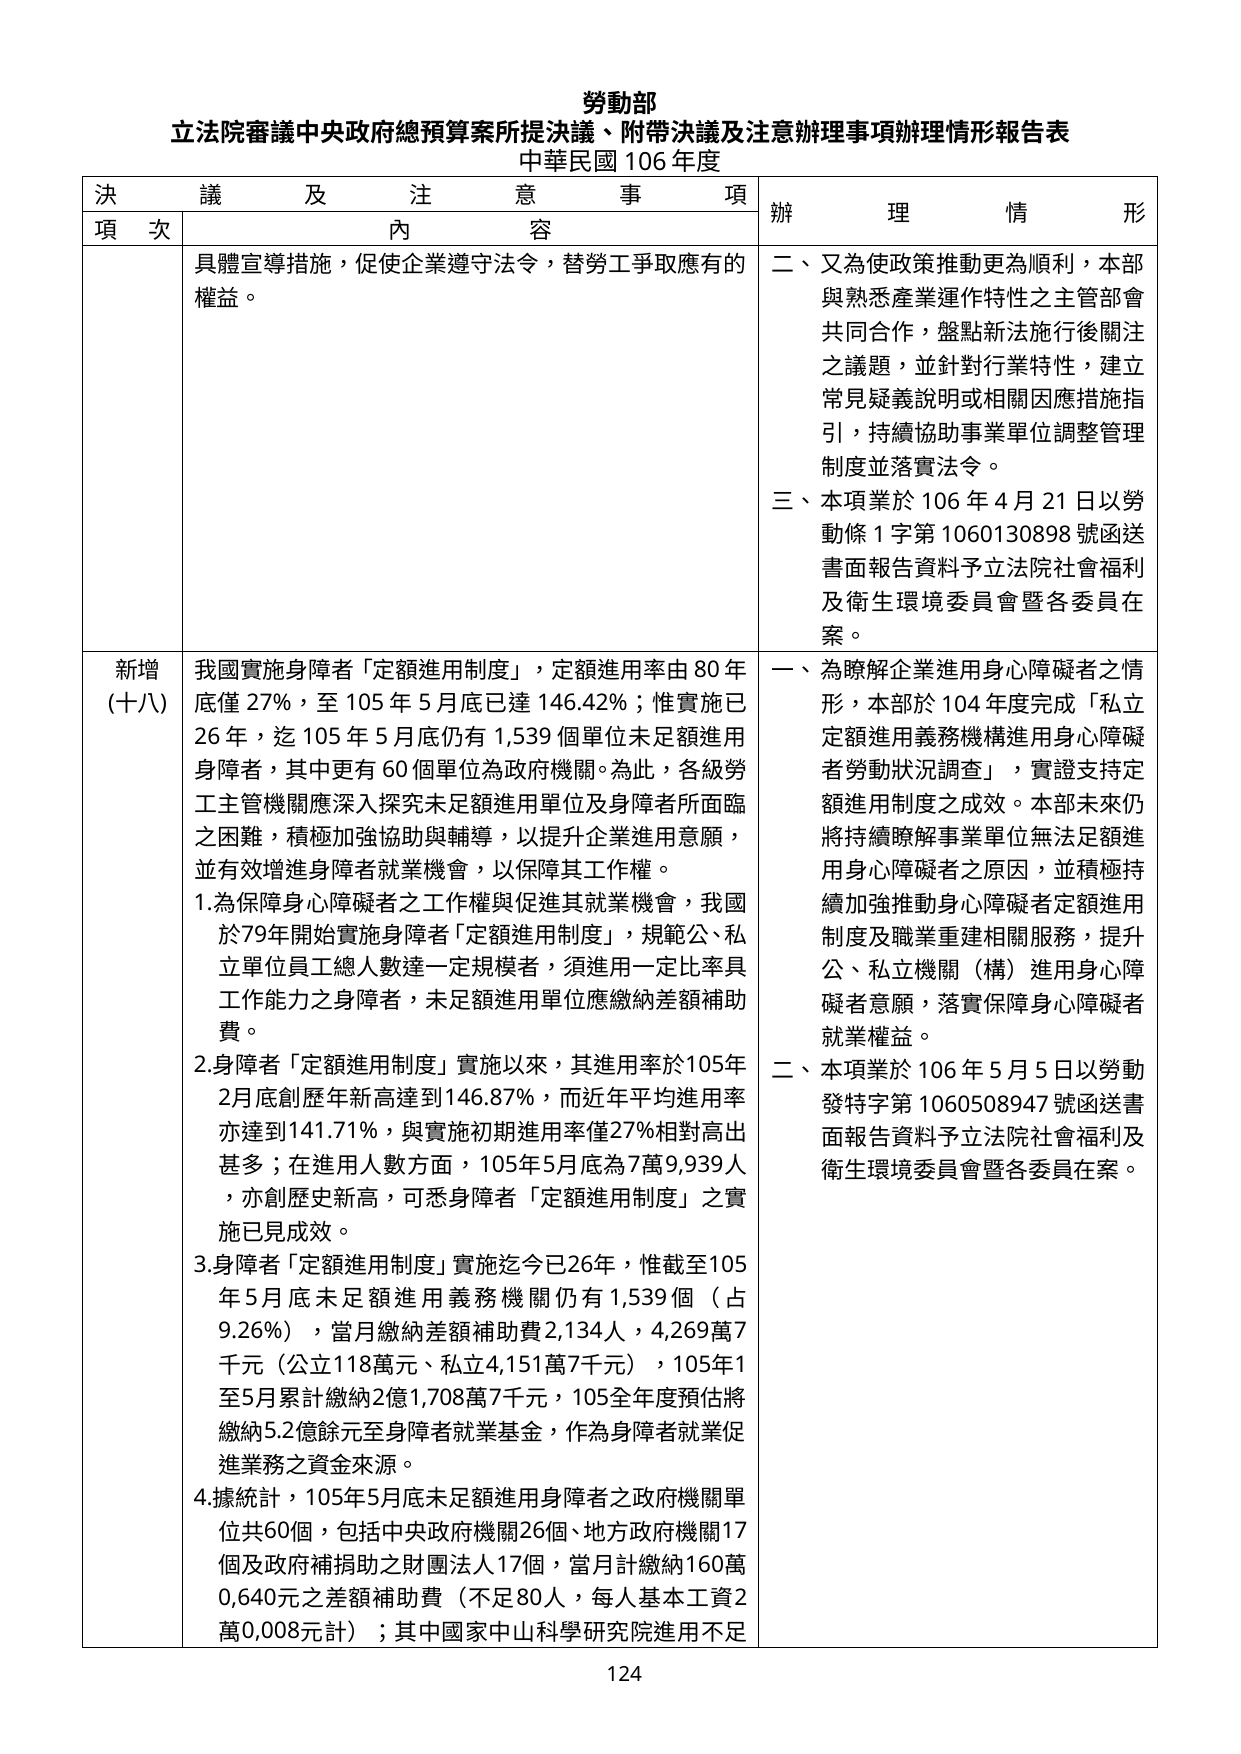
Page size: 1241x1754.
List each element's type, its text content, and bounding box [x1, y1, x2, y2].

table_header 決議及注意事項 [83, 177, 758, 211]
table_cell 我國實施身障者「定額進用制度」，定額進用率由80年底僅27%，至105年5月底已達146.42%；惟實施已26年，迄105年5月底仍有1,539個單位未足額進用身障者，其中更有60個單位為政府機關。為此，各級勞工主管機關應深入探究未足額進用單位及身障者所面臨之困難，積極加強協助與輔導，以提升企業進用意願，並有效增進身障者就業機會，以保障其工作權。 1.為保障身心障礙者之工作權與促進其就業機會，我國於79年開始實施身障者「定額進用制度」，規範公、私立單位員工總人數達一定規模者，須進用一定比率具工作能力之身障者，未足額進用單位應繳納差額補助費。 2.身障者「定額進用制度」實施以來，其進用率於105年2月底創歷年新高達到146.87%，而近年平均進用率亦達到141.71%，與實施初期進用率僅27%相對高出甚多；在進用人數方面，105年5月底為7萬9,939人，亦創歷史新高，可悉身障者「定額進用制度」之實施已見成效。 3.身障者「定額進用制度」實施迄今已26年，惟截至105年5月底未足額進用義務機關仍有1,539個（占9.26%），當月繳納差額補助費2,134人，4,269萬7千元（公立118萬元、私立4,151萬7千元），105年1至5月累計繳納2億1,708萬7千元，105全年度預估將繳納5.2億餘元至身障者就業基金，作為身障者就業促進業務之資金來源。 4.據統計，105年5月底未足額進用身障者之政府機關單位共60個，包括中央政府機關26個、地方政府機關17個及政府補捐助之財團法人17個，當月計繳納160萬0,640元之差額補助費（不足80人，每人基本工資2萬0,008元計）；其中國家中山科學研究院進用不足 [183, 652, 758, 1647]
table_header 辦理情形 [759, 177, 1157, 245]
table_cell 新增 (十八) [83, 652, 182, 1647]
table_cell 內 容 [183, 212, 758, 245]
table_cell 週休二日新制施行後，本部持續關注各界意見，考量各行業需要調適的時間，採循序漸進方式進行，106年第一季為「宣導期」、第二季為「輔導期」，第三季起為「檢查期」。另輔導期將結合跨部會資源，與各地方政府攜手，針對個別產業特性與企業需求，透過「臨場輔導」、「集體輔導」及「申請輔導」等方式，積極協助事業單位遵守法令規定。 又為使政策推動更為順利，本部與熟悉產業運作特性之主管部會共同合作，盤點新法施行後關注之議題，並針對行業特性，建立常見疑義說明或相關因應措施指引，持續協助事業單位調整管理制度並落實法令。 本項業於106年4月21日以勞動條1字第1060130898號函送書面報告資料予立法院社會福利及衛生環境委員會暨各委員在案。 [759, 246, 1157, 651]
table_cell 具體宣導措施，促使企業遵守法令，替勞工爭取應有的權益。 [183, 246, 758, 651]
table_cell [83, 246, 182, 651]
table_cell 項次 [83, 212, 182, 245]
table_cell 為瞭解企業進用身心障礙者之情形，本部於104年度完成「私立定額進用義務機構進用身心障礙者勞動狀況調查」，實證支持定額進用制度之成效。本部未來仍將持續瞭解事業單位無法足額進用身心障礙者之原因，並積極持續加強推動身心障礙者定額進用制度及職業重建相關服務，提升公、私立機關（構）進用身心障礙者意願，落實保障身心障礙者就業權益。 本項業於106年5月5日以勞動發特字第1060508947號函送書面報告資料予立法院社會福利及衛生環境委員會暨各委員在案。 [759, 652, 1157, 1647]
